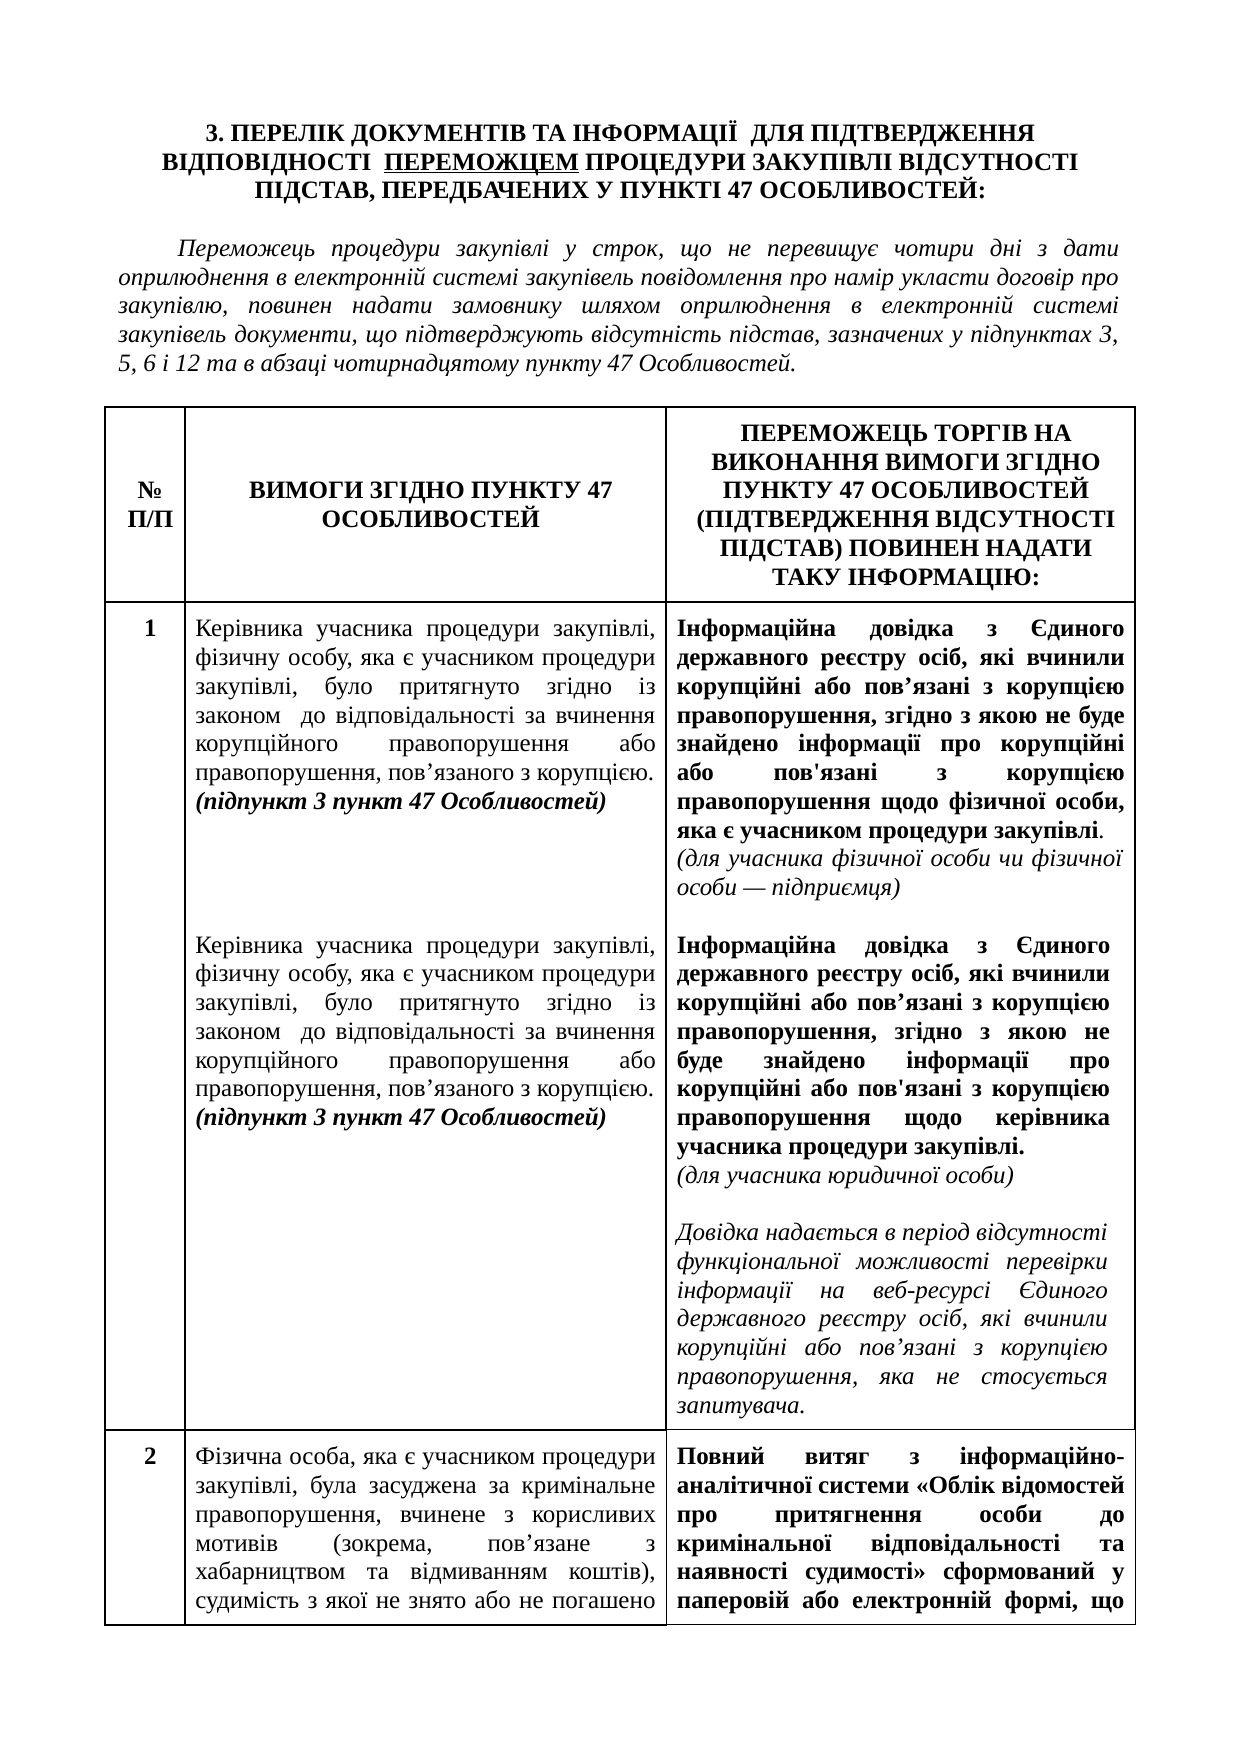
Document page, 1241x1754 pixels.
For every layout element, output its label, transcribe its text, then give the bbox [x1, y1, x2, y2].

table_header ПЕРЕМОЖЕЦЬ ТОРГІВ НА ВИКОНАННЯ ВИМОГИ ЗГІДНО ПУНКТУ 47 ОСОБЛИВОСТЕЙ (ПІДТВЕРДЖЕННЯ ВІДСУТНОСТІ ПІДСТАВ) ПОВИНЕН НАДАТИ ТАКУ ІНФОРМАЦІЮ: [667, 408, 1134, 601]
table_header № П/П [106, 408, 184, 601]
table_cell Керівника учасника процедури закупівлі, фізичну особу, яка є учасником процедури закупівлі, було притягнуто згідно із законом до відповідальності за вчинення корупційного правопорушення або правопорушення, пов’язаного з корупцією. (підпункт 3 пункт 47 Особливостей) Керівника учасника процедури закупівлі, фізичну особу, яка є учасником процедури закупівлі, було притягнуто згідно із законом до відповідальності за вчинення корупційного правопорушення або правопорушення, пов’язаного з корупцією. (підпункт 3 пункт 47 Особливостей) [186, 603, 665, 1429]
table_header ВИМОГИ ЗГІДНО ПУНКТУ 47 ОСОБЛИВОСТЕЙ [186, 408, 665, 601]
table_cell Повний витяг з інформаційно-аналітичної системи «Облік відомостей про притягнення особи до кримінальної відповідальності та наявності судимості» сформований у паперовій або електронній формі, що [667, 1430, 1135, 1624]
text Переможець процедури закупівлі у строк, що не перевищує чотири дні з дати оприлюднення в електронній системі закупівель повідомлення про намір укласти договір про закупівлю, повинен надати замовнику шляхом оприлюднення в електронній системі закупівель документи, що підтверджують відсутність підстав, зазначених у підпунктах 3, 5, 6 і 12 та в абзаці чотирнадцятому пункту 47 Особливостей. [118, 233, 1122, 377]
table_cell 2 [106, 1431, 184, 1624]
table_cell Фізична особа, яка є учасником процедури закупівлі, була засуджена за кримінальне правопорушення, вчинене з корисливих мотивів (зокрема, пов’язане з хабарництвом та відмиванням коштів), судимість з якої не знято або не погашено [186, 1431, 666, 1624]
text 3. ПЕРЕЛІК ДОКУМЕНТІВ ТА ІНФОРМАЦІЇ ДЛЯ ПІДТВЕРДЖЕННЯ ВІДПОВІДНОСТІ ПЕРЕМОЖЦЕМ ПРОЦЕДУРИ ЗАКУПІВЛІ ВІДСУТНОСТІ ПІДСТАВ, ПЕРЕДБАЧЕНИХ У ПУНКТІ 47 ОСОБЛИВОСТЕЙ: [118, 118, 1122, 204]
table_cell Інформаційна довідка з Єдиного державного реєстру осіб, які вчинили корупційні або пов’язані з корупцією правопорушення, згідно з якою не буде знайдено інформації про корупційні або пов'язані з корупцією правопорушення щодо фізичної особи, яка є учасником процедури закупівлі. (для учасника фізичної особи чи фізичної особи — підприємця) Інформаційна довідка з Єдиного державного реєстру осіб, які вчинили корупційні або пов’язані з корупцією правопорушення, згідно з якою не буде знайдено інформації про корупційні або пов'язані з корупцією правопорушення щодо керівника учасника процедури закупівлі. (для учасника юридичної особи) Довідка надається в період відсутності функціональної можливості перевірки інформації на веб-ресурсі Єдиного державного реєстру осіб, які вчинили корупційні або пов’язані з корупцією правопорушення, яка не стосується запитувача. [667, 603, 1134, 1429]
table_cell 1 [106, 603, 184, 1429]
